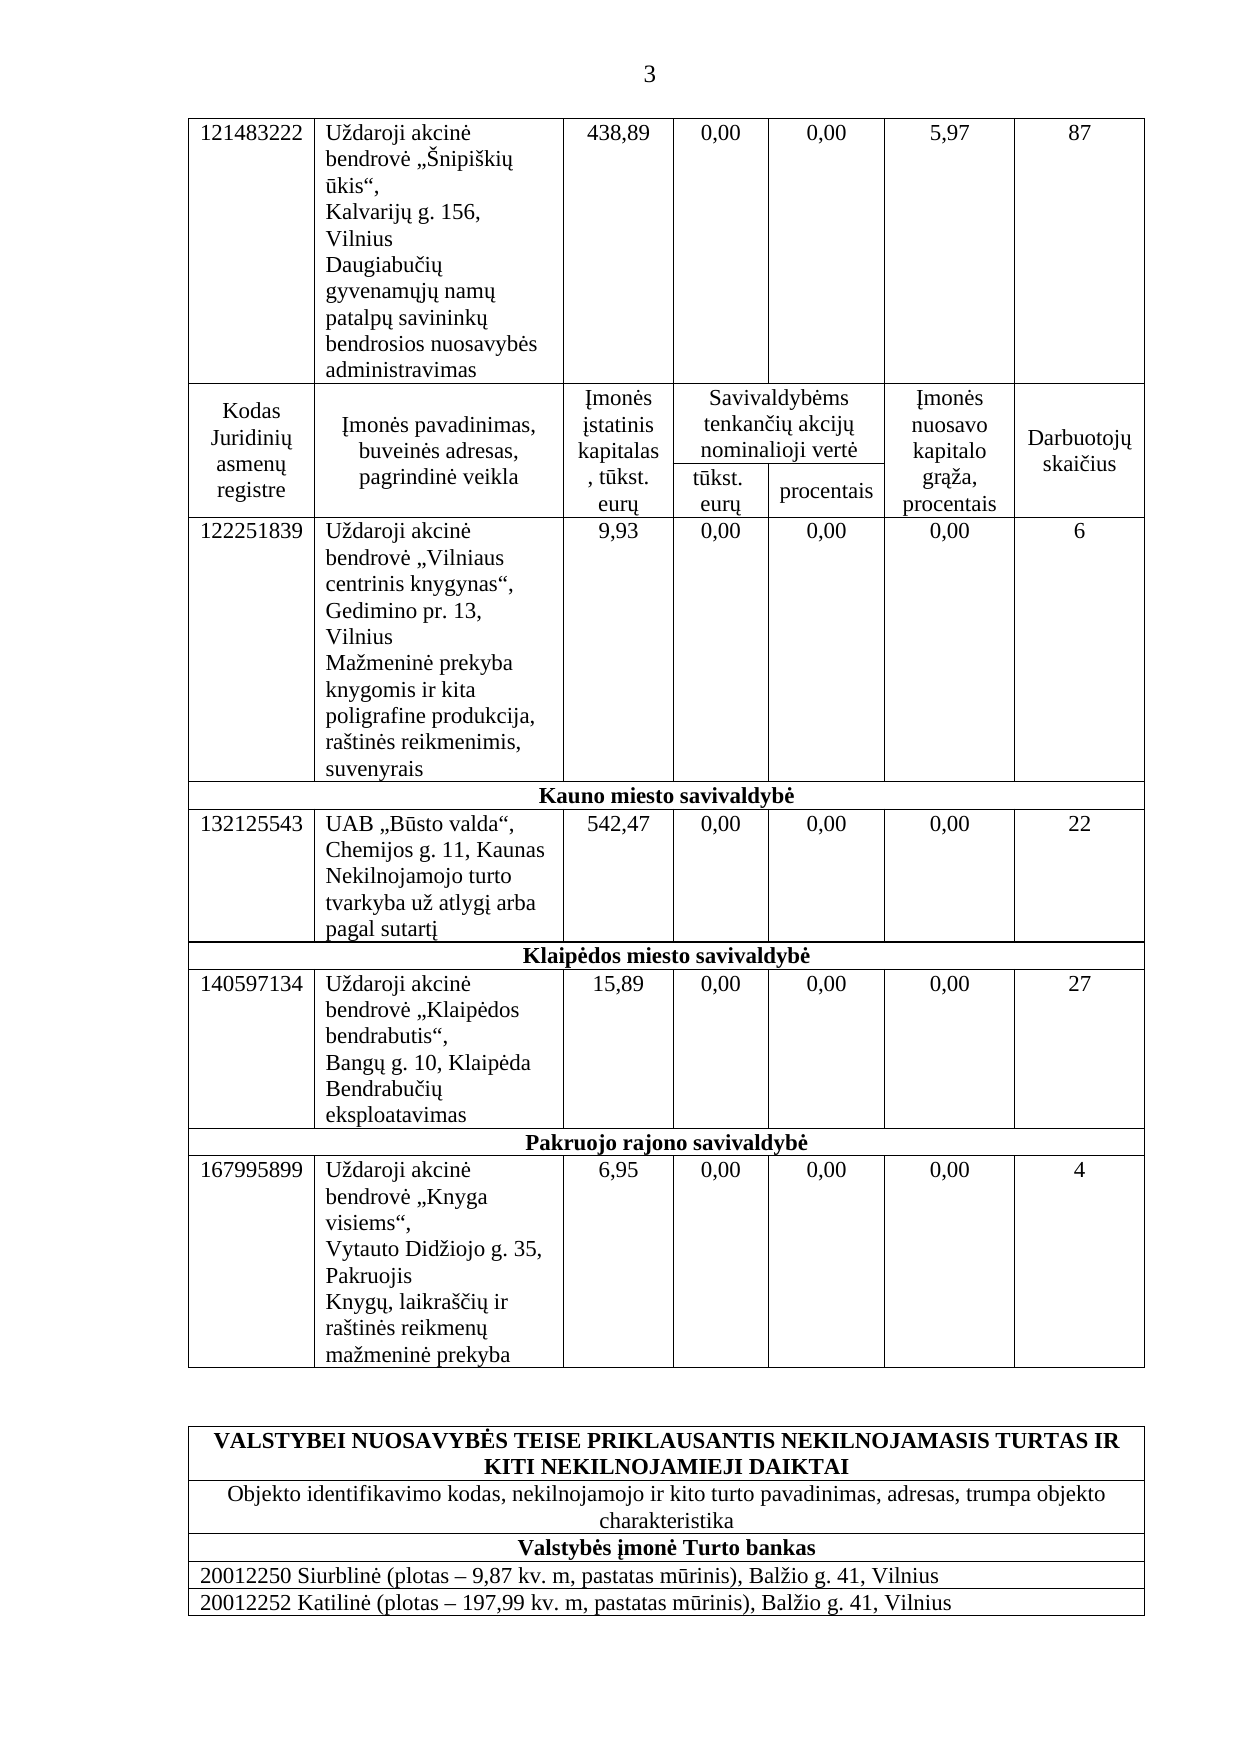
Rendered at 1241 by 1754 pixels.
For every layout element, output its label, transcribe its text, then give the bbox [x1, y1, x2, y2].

table_cell 0,00 [674, 119, 768, 383]
table_cell 122251839 [189, 518, 314, 781]
table_cell Pakruojo rajono savivaldybė [189, 1129, 1144, 1155]
table_cell 20012252 Katilinė (plotas – 197,99 kv. m, pastatas mūrinis), Balžio g. 41, Vilnius [189, 1589, 1144, 1615]
table_cell 0,00 [674, 1156, 768, 1367]
table_cell 5,97 [885, 119, 1014, 383]
table_cell UAB „Būsto valda“, Chemijos g. 11, Kaunas Nekilnojamojo turto tvarkyba už atlygį arba pagal sutartį [315, 810, 563, 941]
table_header VALSTYBEI NUOSAVYBĖS TEISE PRIKLAUSANTIS NEKILNOJAMASIS TURTAS IR KITI NEKILNOJAMIEJI DAIKTAI [189, 1427, 1144, 1479]
table_cell 0,00 [674, 518, 768, 781]
table_cell 0,00 [885, 970, 1014, 1128]
table_cell 0,00 [885, 1156, 1014, 1367]
table_cell 121483222 [189, 119, 314, 383]
table_cell Kodas Juridinių asmenų registre [189, 384, 314, 517]
table_cell 0,00 [674, 810, 768, 941]
table_cell Kauno miesto savivaldybė [189, 782, 1144, 808]
table_cell 9,93 [564, 518, 673, 781]
table_cell 0,00 [769, 970, 884, 1128]
table_cell 0,00 [769, 810, 884, 941]
table_cell 132125543 [189, 810, 314, 941]
table_cell 438,89 [564, 119, 673, 383]
table_cell 140597134 [189, 970, 314, 1128]
table_cell Įmonės pavadinimas, buveinės adresas, pagrindinė veikla [315, 384, 563, 517]
table_cell 0,00 [674, 970, 768, 1128]
table_cell 0,00 [769, 518, 884, 781]
table_cell Įmonės nuosavo kapitalo grąža, procentais [885, 384, 1014, 517]
table_cell procentais [769, 464, 884, 517]
table_cell 0,00 [769, 119, 884, 383]
table_cell Uždaroji akcinė bendrovė „Klaipėdos bendrabutis“, Bangų g. 10, Klaipėda Bendrabučių eksploatavimas [315, 970, 563, 1128]
table_cell 542,47 [564, 810, 673, 941]
table_cell 0,00 [885, 810, 1014, 941]
table_cell Valstybės įmonė Turto bankas [189, 1534, 1144, 1561]
table_cell 0,00 [885, 518, 1014, 781]
table_cell Įmonės įstatinis kapitalas, tūkst. eurų [564, 384, 673, 517]
table_cell Uždaroji akcinė bendrovė „Šnipiškių ūkis“, Kalvarijų g. 156, Vilnius Daugiabučių gyvenamųjų namų patalpų savininkų bendrosios nuosavybės administravimas [315, 119, 563, 383]
table_cell Darbuotojų skaičius [1015, 384, 1144, 517]
table_cell 6 [1015, 518, 1144, 781]
table_cell Uždaroji akcinė bendrovė „Vilniaus centrinis knygynas“, Gedimino pr. 13, Vilnius Mažmeninė prekyba knygomis ir kita poligrafine produkcija, raštinės reikmenimis, suvenyrais [315, 518, 563, 781]
table_cell 4 [1015, 1156, 1144, 1367]
table_cell 27 [1015, 970, 1144, 1128]
table_cell Klaipėdos miesto savivaldybė [189, 943, 1144, 969]
table_cell tūkst. eurų [674, 464, 768, 517]
table_cell 15,89 [564, 970, 673, 1128]
table_cell Uždaroji akcinė bendrovė „Knyga visiems“, Vytauto Didžiojo g. 35, Pakruojis Knygų, laikraščių ir raštinės reikmenų mažmeninė prekyba [315, 1156, 563, 1367]
table_cell 20012250 Siurblinė (plotas – 9,87 kv. m, pastatas mūrinis), Balžio g. 41, Vilnius [189, 1562, 1144, 1588]
table_cell 6,95 [564, 1156, 673, 1367]
table_cell 0,00 [769, 1156, 884, 1367]
table_cell 22 [1015, 810, 1144, 941]
table_cell 87 [1015, 119, 1144, 383]
table_cell Savivaldybėms tenkančių akcijų nominalioji vertė [674, 384, 884, 463]
table_cell 167995899 [189, 1156, 314, 1367]
table_cell Objekto identifikavimo kodas, nekilnojamojo ir kito turto pavadinimas, adresas, trumpa objekto charakteristika [189, 1481, 1144, 1533]
